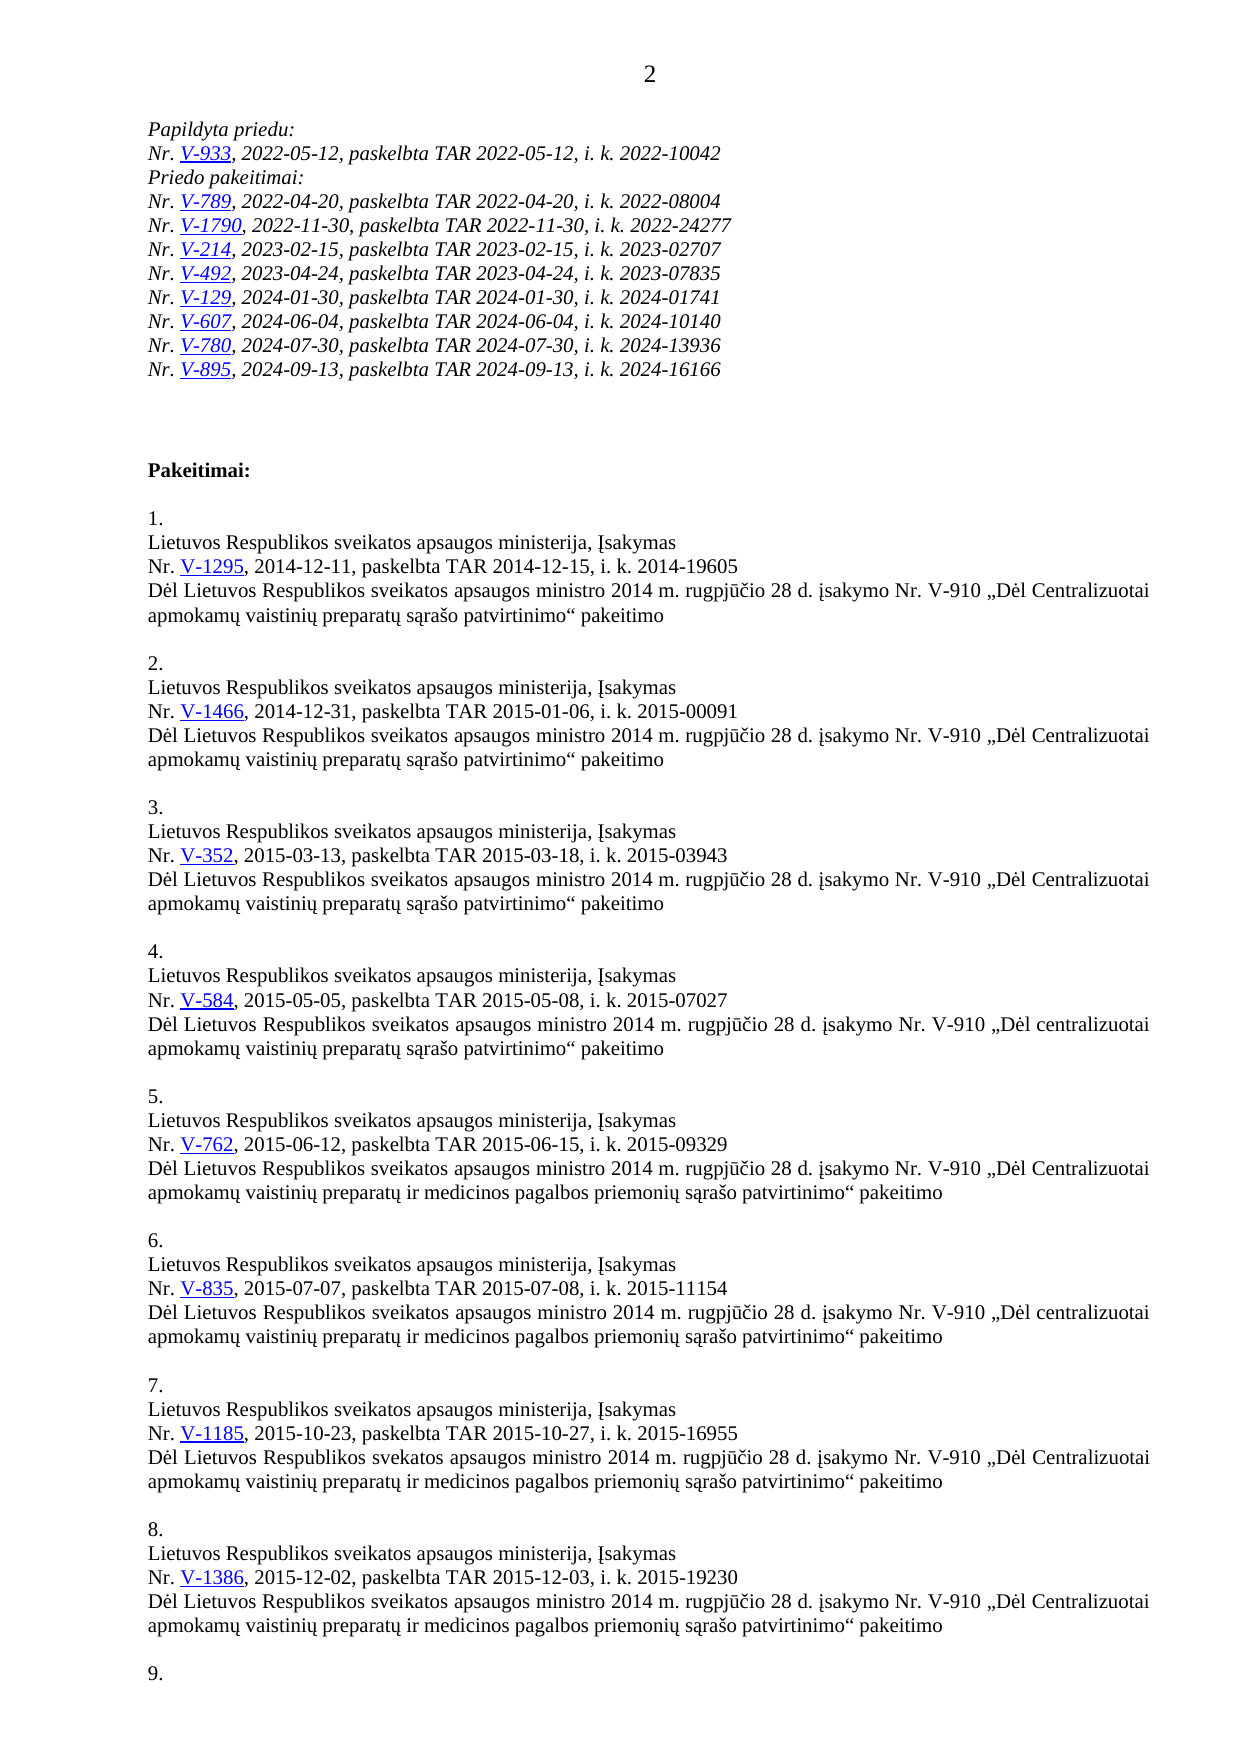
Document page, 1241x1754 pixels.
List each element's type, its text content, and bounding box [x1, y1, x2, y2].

text Lietuvos Respublikos sveikatos apsaugos ministerija, Įsakymas [148, 1397, 1152, 1421]
text Dėl Lietuvos Respublikos svekatos apsaugos ministro 2014 m. rugpjūčio 28 d. įsakymo Nr. V-910 „Dėl Centralizuotai apmokamų vaistinių preparatų ir medicinos pagalbos priemonių sąrašo patvirtinimo“ pakeitimo [148, 1445, 1152, 1493]
text Lietuvos Respublikos sveikatos apsaugos ministerija, Įsakymas [148, 530, 1152, 554]
text Dėl Lietuvos Respublikos sveikatos apsaugos ministro 2014 m. rugpjūčio 28 d. įsakymo Nr. V-910 „Dėl Centralizuotai apmokamų vaistinių preparatų ir medicinos pagalbos priemonių sąrašo patvirtinimo“ pakeitimo [148, 1589, 1152, 1637]
text 9. [148, 1661, 1152, 1685]
text Papildyta priedu: [148, 117, 1152, 141]
text Lietuvos Respublikos sveikatos apsaugos ministerija, Įsakymas [148, 1108, 1152, 1132]
text 7. [148, 1372, 1152, 1397]
text Dėl Lietuvos Respublikos sveikatos apsaugos ministro 2014 m. rugpjūčio 28 d. įsakymo Nr. V-910 „Dėl Centralizuotai apmokamų vaistinių preparatų ir medicinos pagalbos priemonių sąrašo patvirtinimo“ pakeitimo [148, 1156, 1152, 1204]
text Nr. V-1790, 2022-11-30, paskelbta TAR 2022-11-30, i. k. 2022-24277 [148, 213, 1152, 237]
text Nr. V-762, 2015-06-12, paskelbta TAR 2015-06-15, i. k. 2015-09329 [148, 1132, 1152, 1156]
text 6. [148, 1228, 1152, 1252]
text Dėl Lietuvos Respublikos sveikatos apsaugos ministro 2014 m. rugpjūčio 28 d. įsakymo Nr. V-910 „Dėl Centralizuotai apmokamų vaistinių preparatų sąrašo patvirtinimo“ pakeitimo [148, 578, 1152, 627]
text Lietuvos Respublikos sveikatos apsaugos ministerija, Įsakymas [148, 675, 1152, 699]
text Nr. V-1466, 2014-12-31, paskelbta TAR 2015-01-06, i. k. 2015-00091 [148, 699, 1152, 723]
text Nr. V-1295, 2014-12-11, paskelbta TAR 2014-12-15, i. k. 2014-19605 [148, 554, 1152, 578]
text Dėl Lietuvos Respublikos sveikatos apsaugos ministro 2014 m. rugpjūčio 28 d. įsakymo Nr. V-910 „Dėl centralizuotai apmokamų vaistinių preparatų sąrašo patvirtinimo“ pakeitimo [148, 1012, 1152, 1060]
text 8. [148, 1517, 1152, 1541]
text Nr. V-584, 2015-05-05, paskelbta TAR 2015-05-08, i. k. 2015-07027 [148, 987, 1152, 1012]
text Nr. V-895, 2024-09-13, paskelbta TAR 2024-09-13, i. k. 2024-16166 [148, 357, 1152, 381]
text Dėl Lietuvos Respublikos sveikatos apsaugos ministro 2014 m. rugpjūčio 28 d. įsakymo Nr. V-910 „Dėl centralizuotai apmokamų vaistinių preparatų ir medicinos pagalbos priemonių sąrašo patvirtinimo“ pakeitimo [148, 1300, 1152, 1348]
text Nr. V-1185, 2015-10-23, paskelbta TAR 2015-10-27, i. k. 2015-16955 [148, 1421, 1152, 1445]
text Lietuvos Respublikos sveikatos apsaugos ministerija, Įsakymas [148, 1541, 1152, 1565]
text Nr. V-789, 2022-04-20, paskelbta TAR 2022-04-20, i. k. 2022-08004 [148, 189, 1152, 213]
text Dėl Lietuvos Respublikos sveikatos apsaugos ministro 2014 m. rugpjūčio 28 d. įsakymo Nr. V-910 „Dėl Centralizuotai apmokamų vaistinių preparatų sąrašo patvirtinimo“ pakeitimo [148, 867, 1152, 915]
text 2. [148, 651, 1152, 675]
text Nr. V-1386, 2015-12-02, paskelbta TAR 2015-12-03, i. k. 2015-19230 [148, 1565, 1152, 1589]
text Nr. V-492, 2023-04-24, paskelbta TAR 2023-04-24, i. k. 2023-07835 [148, 261, 1152, 285]
text Lietuvos Respublikos sveikatos apsaugos ministerija, Įsakymas [148, 963, 1152, 987]
text Lietuvos Respublikos sveikatos apsaugos ministerija, Įsakymas [148, 819, 1152, 843]
text Pakeitimai: [148, 458, 1152, 482]
text Nr. V-129, 2024-01-30, paskelbta TAR 2024-01-30, i. k. 2024-01741 [148, 285, 1152, 309]
text Nr. V-607, 2024-06-04, paskelbta TAR 2024-06-04, i. k. 2024-10140 [148, 309, 1152, 333]
text Dėl Lietuvos Respublikos sveikatos apsaugos ministro 2014 m. rugpjūčio 28 d. įsakymo Nr. V-910 „Dėl Centralizuotai apmokamų vaistinių preparatų sąrašo patvirtinimo“ pakeitimo [148, 723, 1152, 771]
text 3. [148, 795, 1152, 819]
text 4. [148, 939, 1152, 963]
text Priedo pakeitimai: [148, 165, 1152, 189]
text Nr. V-933, 2022-05-12, paskelbta TAR 2022-05-12, i. k. 2022-10042 [148, 141, 1152, 165]
text Nr. V-214, 2023-02-15, paskelbta TAR 2023-02-15, i. k. 2023-02707 [148, 237, 1152, 261]
text Nr. V-780, 2024-07-30, paskelbta TAR 2024-07-30, i. k. 2024-13936 [148, 333, 1152, 357]
text 1. [148, 506, 1152, 530]
text 5. [148, 1084, 1152, 1108]
text Nr. V-352, 2015-03-13, paskelbta TAR 2015-03-18, i. k. 2015-03943 [148, 843, 1152, 867]
text Lietuvos Respublikos sveikatos apsaugos ministerija, Įsakymas [148, 1252, 1152, 1276]
text Nr. V-835, 2015-07-07, paskelbta TAR 2015-07-08, i. k. 2015-11154 [148, 1276, 1152, 1300]
